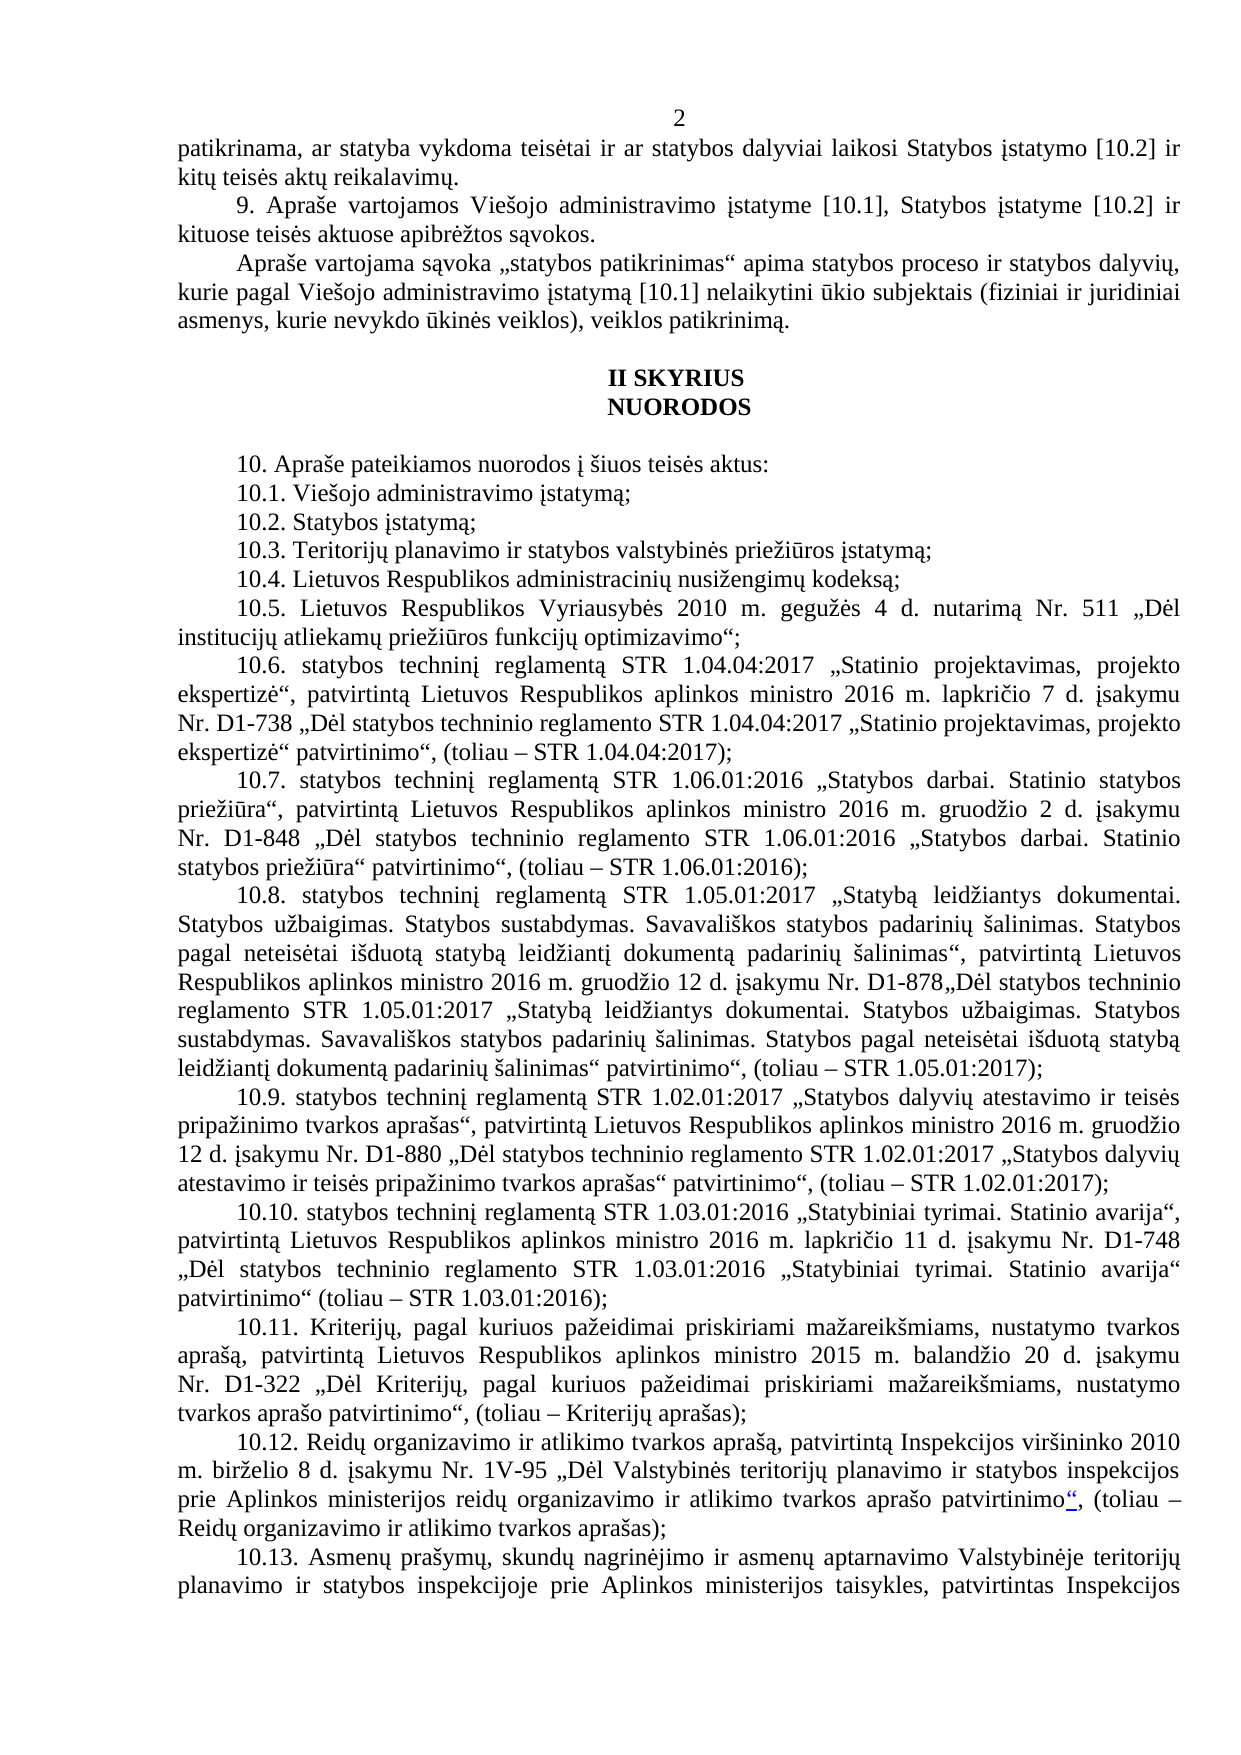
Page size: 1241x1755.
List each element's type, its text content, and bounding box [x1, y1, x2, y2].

text 10.2. Statybos įstatymą; [177, 507, 1181, 535]
text 10.7. statybos techninį reglamentą STR 1.06.01:2016 „Statybos darbai. Statinio statybos priežiūra“, patvirtintą Lietuvos Respublikos aplinkos ministro 2016 m. gruodžio 2 d. įsakymu Nr. D1-848 „Dėl statybos techninio reglamento STR 1.06.01:2016 „Statybos darbai. Statinio statybos priežiūra“ patvirtinimo“, (toliau – STR 1.06.01:2016); [177, 765, 1181, 880]
text 10.13. Asmenų prašymų, skundų nagrinėjimo ir asmenų aptarnavimo Valstybinėje teritorijų planavimo ir statybos inspekcijoje prie Aplinkos ministerijos taisykles, patvirtintas Inspekcijos [177, 1542, 1181, 1599]
text NUORODOS [177, 392, 1181, 420]
text 9. Apraše vartojamos Viešojo administravimo įstatyme [10.1], Statybos įstatyme [10.2] ir kituose teisės aktuose apibrėžtos sąvokos. [177, 190, 1181, 248]
text 10.11. Kriterijų, pagal kuriuos pažeidimai priskiriami mažareikšmiams, nustatymo tvarkos aprašą, patvirtintą Lietuvos Respublikos aplinkos ministro 2015 m. balandžio 20 d. įsakymu Nr. D1-322 „Dėl Kriterijų, pagal kuriuos pažeidimai priskiriami mažareikšmiams, nustatymo tvarkos aprašo patvirtinimo“, (toliau – Kriterijų aprašas); [177, 1312, 1181, 1427]
text 10.6. statybos techninį reglamentą STR 1.04.04:2017 „Statinio projektavimas, projekto ekspertizė“, patvirtintą Lietuvos Respublikos aplinkos ministro 2016 m. lapkričio 7 d. įsakymu Nr. D1-738 „Dėl statybos techninio reglamento STR 1.04.04:2017 „Statinio projektavimas, projekto ekspertizė“ patvirtinimo“, (toliau – STR 1.04.04:2017); [177, 650, 1181, 765]
text 10.3. Teritorijų planavimo ir statybos valstybinės priežiūros įstatymą; [177, 535, 1181, 564]
text Apraše vartojama sąvoka „statybos patikrinimas“ apima statybos proceso ir statybos dalyvių, kurie pagal Viešojo administravimo įstatymą [10.1] nelaikytini ūkio subjektais (fiziniai ir juridiniai asmenys, kurie nevykdo ūkinės veiklos), veiklos patikrinimą. [177, 248, 1181, 334]
text 10.5. Lietuvos Respublikos Vyriausybės 2010 m. gegužės 4 d. nutarimą Nr. 511 „Dėl institucijų atliekamų priežiūros funkcijų optimizavimo“; [177, 593, 1181, 650]
text 10.1. Viešojo administravimo įstatymą; [177, 478, 1181, 507]
text 10.12. Reidų organizavimo ir atlikimo tvarkos aprašą, patvirtintą Inspekcijos viršininko 2010 m. birželio 8 d. įsakymu Nr. 1V-95 „Dėl Valstybinės teritorijų planavimo ir statybos inspekcijos prie Aplinkos ministerijos reidų organizavimo ir atlikimo tvarkos aprašo patvirtinimo“, (toliau – Reidų organizavimo ir atlikimo tvarkos aprašas); [177, 1427, 1181, 1542]
text 10.9. statybos techninį reglamentą STR 1.02.01:2017 „Statybos dalyvių atestavimo ir teisės pripažinimo tvarkos aprašas“, patvirtintą Lietuvos Respublikos aplinkos ministro 2016 m. gruodžio 12 d. įsakymu Nr. D1-880 „Dėl statybos techninio reglamento STR 1.02.01:2017 „Statybos dalyvių atestavimo ir teisės pripažinimo tvarkos aprašas“ patvirtinimo“, (toliau – STR 1.02.01:2017); [177, 1082, 1181, 1197]
text 10.8. statybos techninį reglamentą STR 1.05.01:2017 „Statybą leidžiantys dokumentai. Statybos užbaigimas. Statybos sustabdymas. Savavališkos statybos padarinių šalinimas. Statybos pagal neteisėtai išduotą statybą leidžiantį dokumentą padarinių šalinimas“, patvirtintą Lietuvos Respublikos aplinkos ministro 2016 m. gruodžio 12 d. įsakymu Nr. D1-878„Dėl statybos techninio reglamento STR 1.05.01:2017 „Statybą leidžiantys dokumentai. Statybos užbaigimas. Statybos sustabdymas. Savavališkos statybos padarinių šalinimas. Statybos pagal neteisėtai išduotą statybą leidžiantį dokumentą padarinių šalinimas“ patvirtinimo“, (toliau – STR 1.05.01:2017); [177, 880, 1181, 1082]
text patikrinama, ar statyba vykdoma teisėtai ir ar statybos dalyviai laikosi Statybos įstatymo [10.2] ir kitų teisės aktų reikalavimų. [177, 133, 1181, 190]
text 10.10. statybos techninį reglamentą STR 1.03.01:2016 „Statybiniai tyrimai. Statinio avarija“, patvirtintą Lietuvos Respublikos aplinkos ministro 2016 m. lapkričio 11 d. įsakymu Nr. D1-748 „Dėl statybos techninio reglamento STR 1.03.01:2016 „Statybiniai tyrimai. Statinio avarija“ patvirtinimo“ (toliau – STR 1.03.01:2016); [177, 1197, 1181, 1312]
text II skyrius [177, 363, 1181, 392]
text 10. Apraše pateikiamos nuorodos į šiuos teisės aktus: [177, 449, 1181, 478]
text 10.4. Lietuvos Respublikos administracinių nusižengimų kodeksą; [177, 564, 1181, 593]
